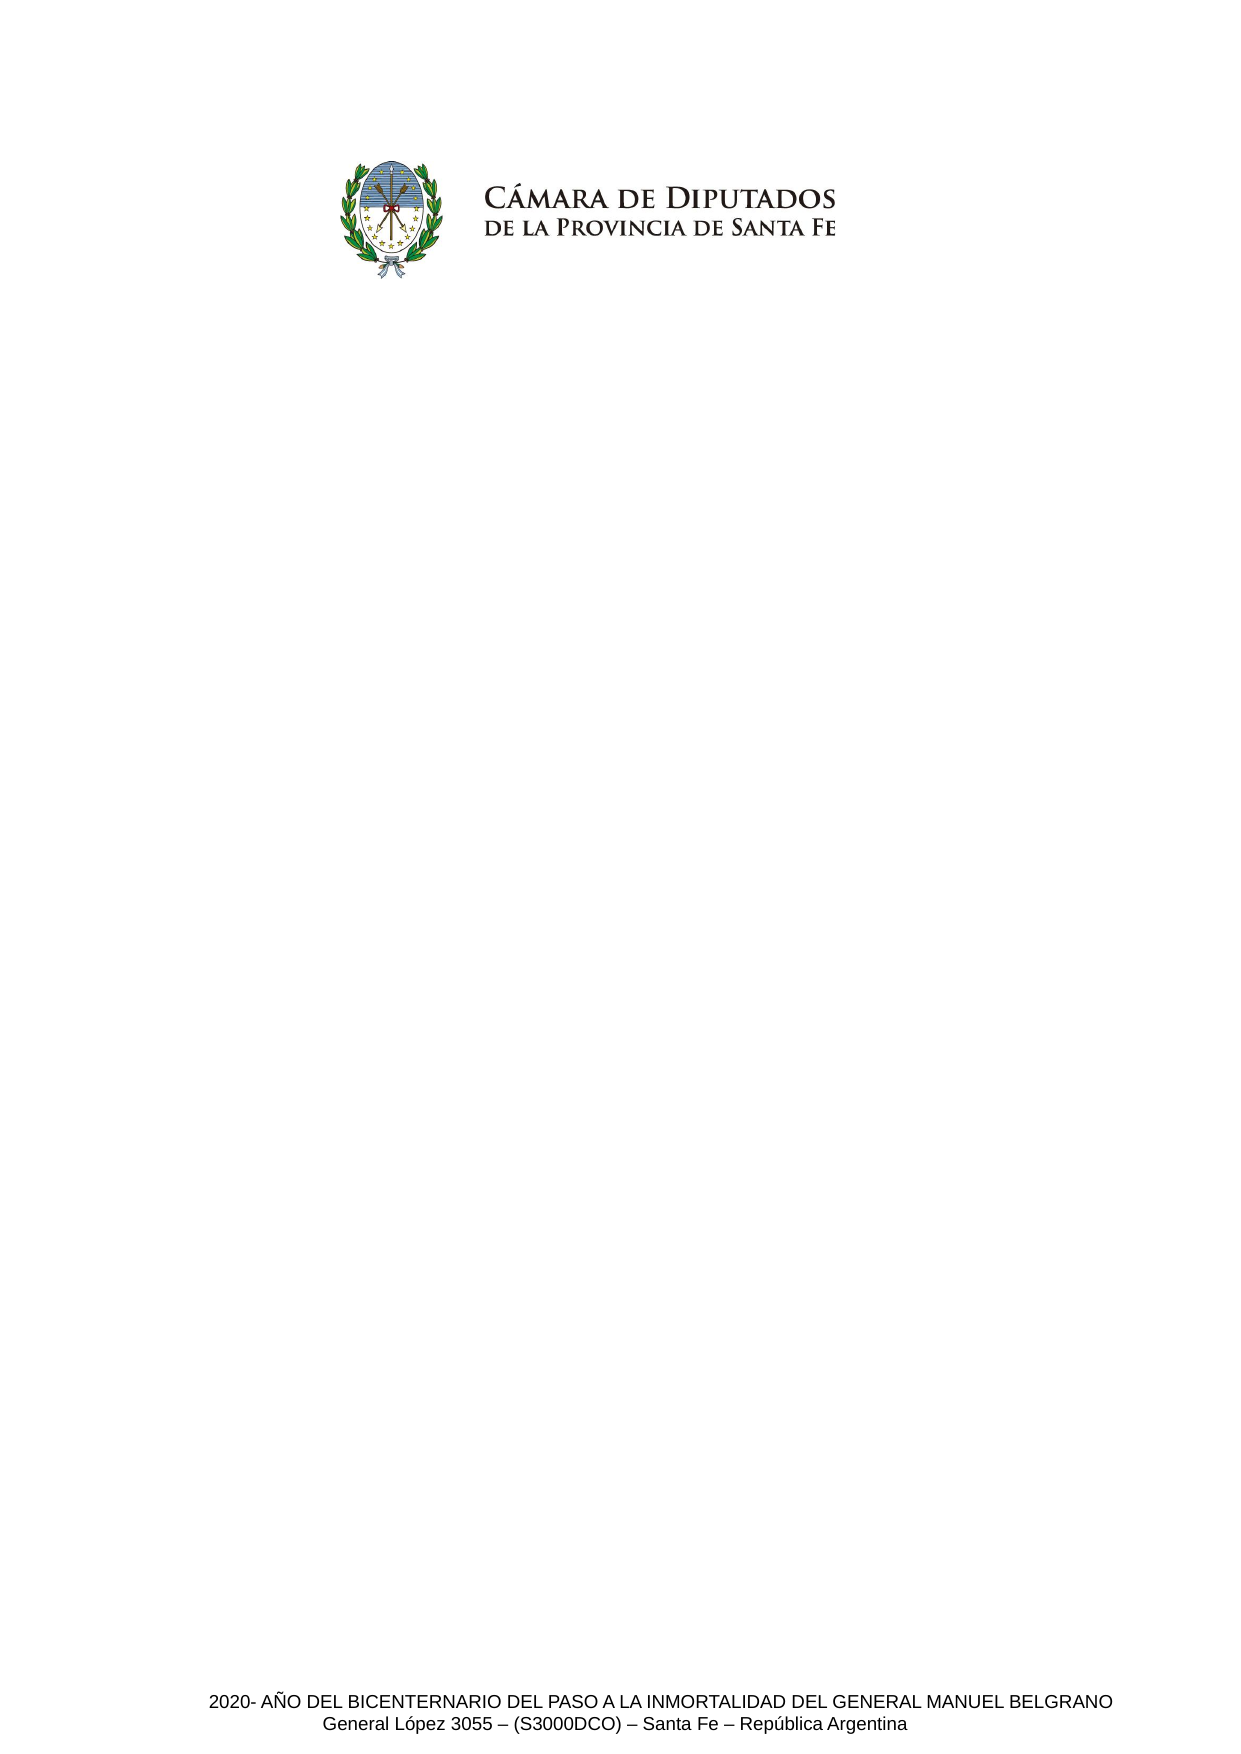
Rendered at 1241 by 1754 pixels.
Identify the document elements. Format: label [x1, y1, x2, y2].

picture [340, 161, 836, 283]
